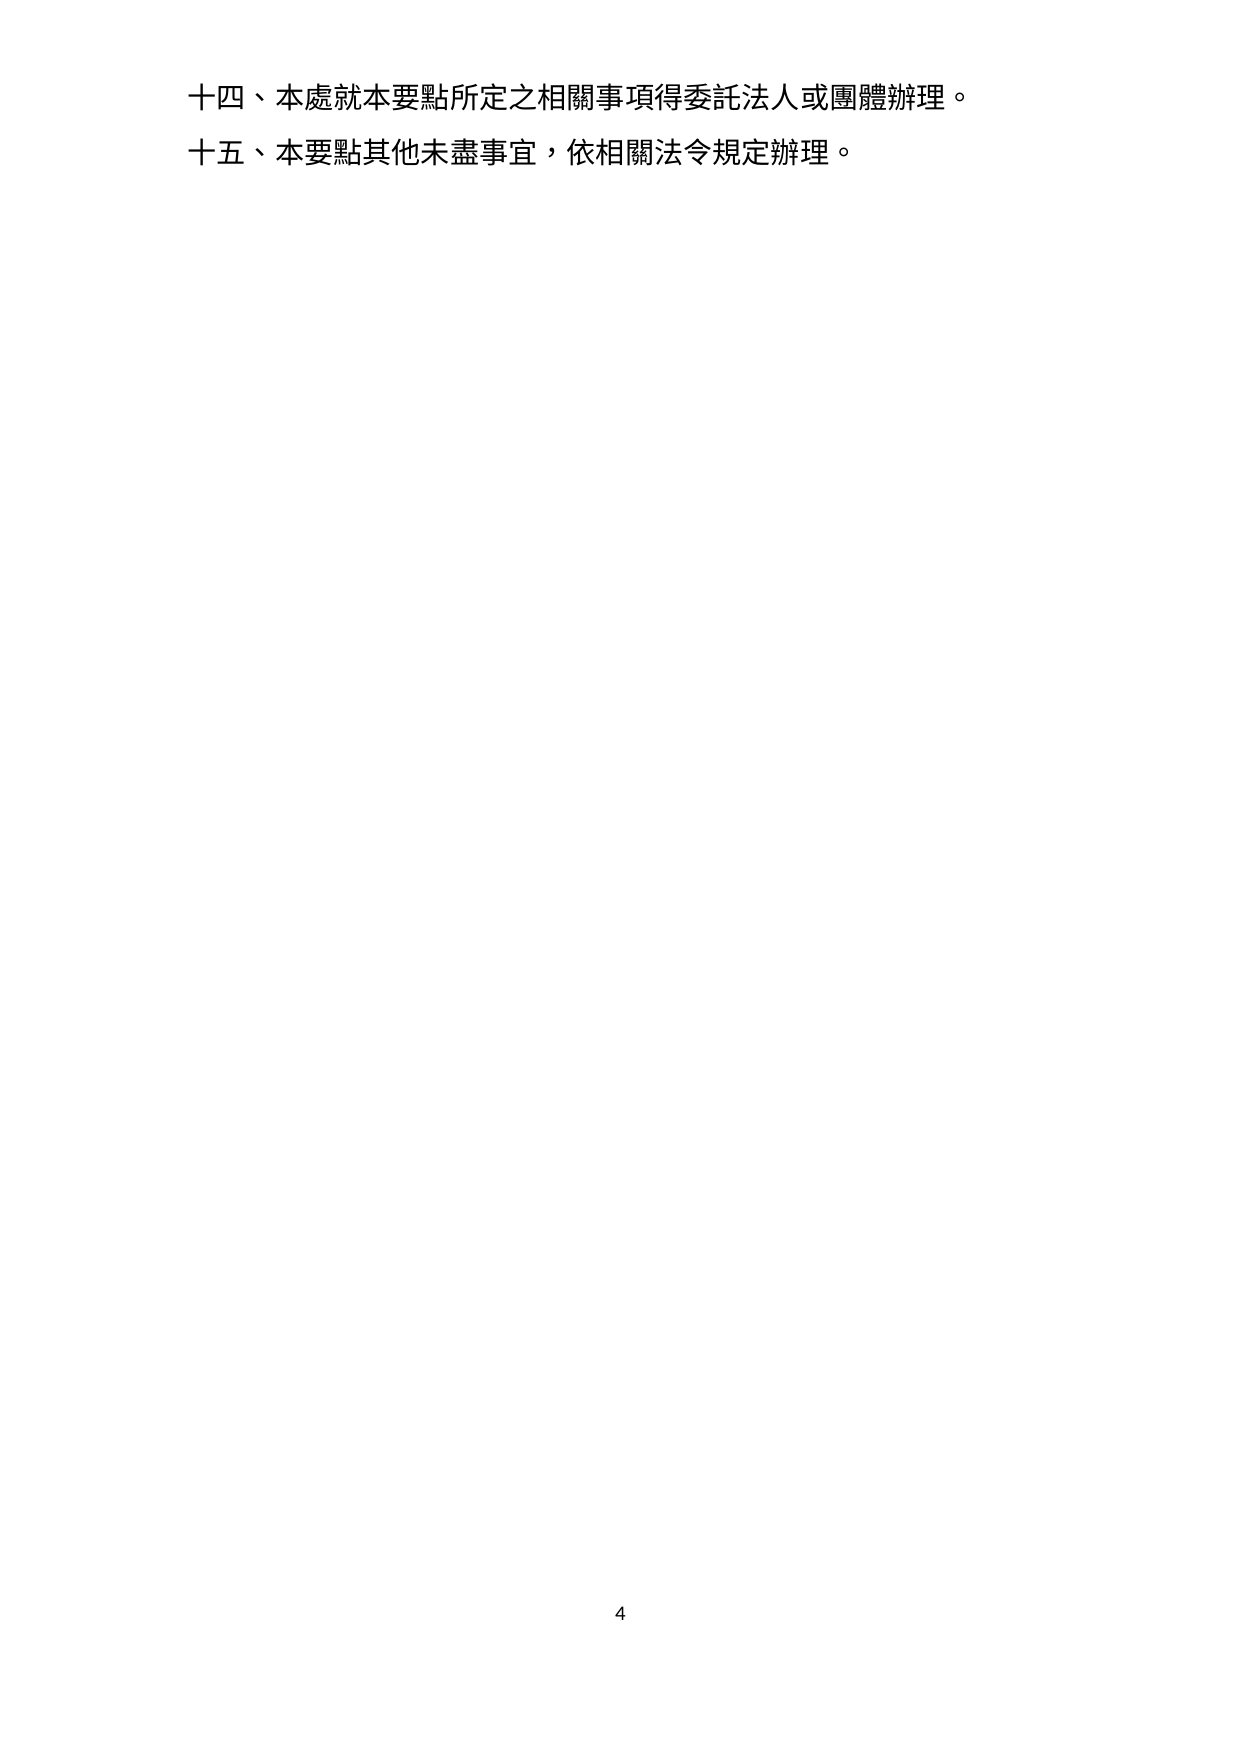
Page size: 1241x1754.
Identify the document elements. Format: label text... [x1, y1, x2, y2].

list 本處就本要點所定之相關事項得委託法人或團體辦理。 [187, 75, 1053, 117]
list 本要點其他未盡事宜，依相關法令規定辦理。 [187, 130, 1053, 172]
